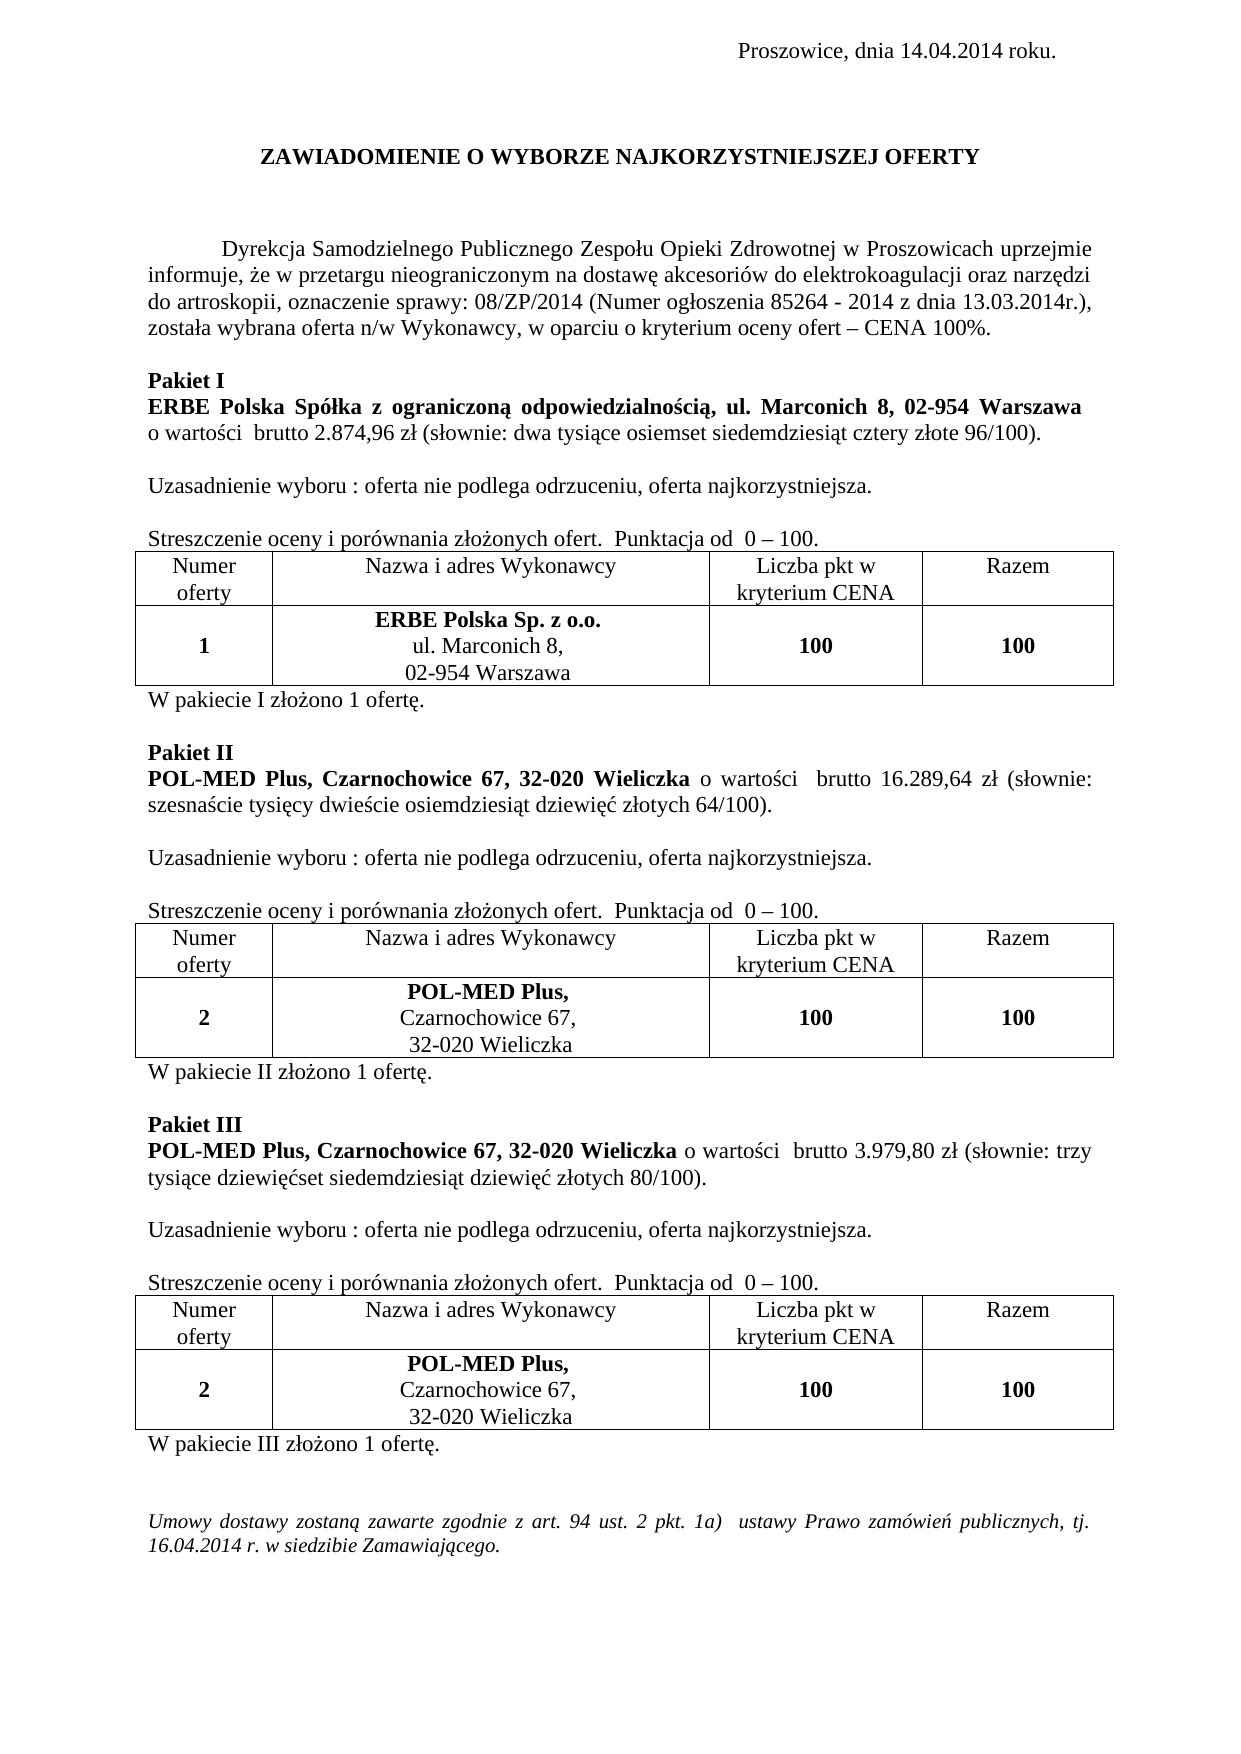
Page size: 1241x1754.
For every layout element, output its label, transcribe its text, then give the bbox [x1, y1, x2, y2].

text W pakiecie II złożono 1 ofertę. [148, 1058, 1093, 1084]
table_header Nazwa i adres Wykonawcy [273, 1296, 709, 1349]
table_header Nazwa i adres Wykonawcy [273, 924, 709, 977]
text Pakiet II [148, 739, 1093, 765]
text Pakiet I [148, 367, 1093, 393]
table_cell 1 [136, 606, 272, 685]
table_header Numer oferty [136, 552, 272, 605]
table_header Razem [923, 552, 1113, 605]
table_header Numer oferty [136, 924, 272, 977]
table_cell 2 [136, 1350, 272, 1429]
text W pakiecie I złożono 1 ofertę. [148, 686, 1093, 712]
table_cell ERBE Polska Sp. z o.o. ul. Marconich 8, 02-954 Warszawa [273, 606, 709, 685]
table_header Liczba pkt w kryterium CENA [710, 552, 922, 605]
text Pakiet III [148, 1111, 1093, 1137]
text ERBE Polska Spółka z ograniczoną odpowiedzialnością, ul. Marconich 8, 02-954 Warszawa o wartości brutto 2.874,96 zł (słownie: dwa tysiące osiemset siedemdziesiąt cztery złote 96/100). [148, 393, 1093, 446]
table_header Razem [923, 924, 1113, 977]
table_cell 100 [923, 978, 1113, 1057]
text Streszczenie oceny i porównania złożonych ofert. Punktacja od 0 – 100. [148, 897, 1093, 923]
text ZAWIADOMIENIE O WYBORZE NAJKORZYSTNIEJSZEJ OFERTY [148, 143, 1093, 169]
text Uzasadnienie wyboru : oferta nie podlega odrzuceniu, oferta najkorzystniejsza. [148, 472, 1093, 498]
table_cell 100 [710, 606, 922, 685]
text Streszczenie oceny i porównania złożonych ofert. Punktacja od 0 – 100. [148, 1269, 1093, 1295]
text POL-MED Plus, Czarnochowice 67, 32-020 Wieliczka o wartości brutto 3.979,80 zł (słownie: trzy tysiące dziewięćset siedemdziesiąt dziewięć złotych 80/100). [148, 1137, 1093, 1190]
table_header Liczba pkt w kryterium CENA [710, 1296, 922, 1349]
table_cell POL-MED Plus, Czarnochowice 67, 32-020 Wieliczka [273, 978, 709, 1057]
text Uzasadnienie wyboru : oferta nie podlega odrzuceniu, oferta najkorzystniejsza. [148, 1216, 1093, 1243]
table_header Razem [923, 1296, 1113, 1349]
text Streszczenie oceny i porównania złożonych ofert. Punktacja od 0 – 100. [148, 525, 1093, 551]
table_header Nazwa i adres Wykonawcy [273, 552, 709, 605]
table_header Liczba pkt w kryterium CENA [710, 924, 922, 977]
table_cell 100 [710, 978, 922, 1057]
table_cell 100 [923, 606, 1113, 685]
table_header Numer oferty [136, 1296, 272, 1349]
table_cell 100 [923, 1350, 1113, 1429]
table_cell POL-MED Plus, Czarnochowice 67, 32-020 Wieliczka [273, 1350, 709, 1429]
text Umowy dostawy zostaną zawarte zgodnie z art. 94 ust. 2 pkt. 1a) ustawy Prawo zamówień publicznych, tj. 16.04.2014 r. w siedzibie Zamawiającego. [148, 1509, 1093, 1557]
table_cell 2 [136, 978, 272, 1057]
text W pakiecie III złożono 1 ofertę. [148, 1430, 1093, 1457]
subtitle Proszowice, dnia 14.04.2014 roku. [738, 37, 1093, 64]
text POL-MED Plus, Czarnochowice 67, 32-020 Wieliczka o wartości brutto 16.289,64 zł (słownie: szesnaście tysięcy dwieście osiemdziesiąt dziewięć złotych 64/100). [148, 765, 1093, 818]
text Dyrekcja Samodzielnego Publicznego Zespołu Opieki Zdrowotnej w Proszowicach uprzejmie informuje, że w przetargu nieograniczonym na dostawę akcesoriów do elektrokoagulacji oraz narzędzi do artroskopii, oznaczenie sprawy: 08/ZP/2014 (Numer ogłoszenia 85264 - 2014 z dnia 13.03.2014r.), została wybrana oferta n/w Wykonawcy, w oparciu o kryterium oceny ofert – CENA 100%. [148, 235, 1093, 340]
text Uzasadnienie wyboru : oferta nie podlega odrzuceniu, oferta najkorzystniejsza. [148, 844, 1093, 871]
table_cell 100 [710, 1350, 922, 1429]
